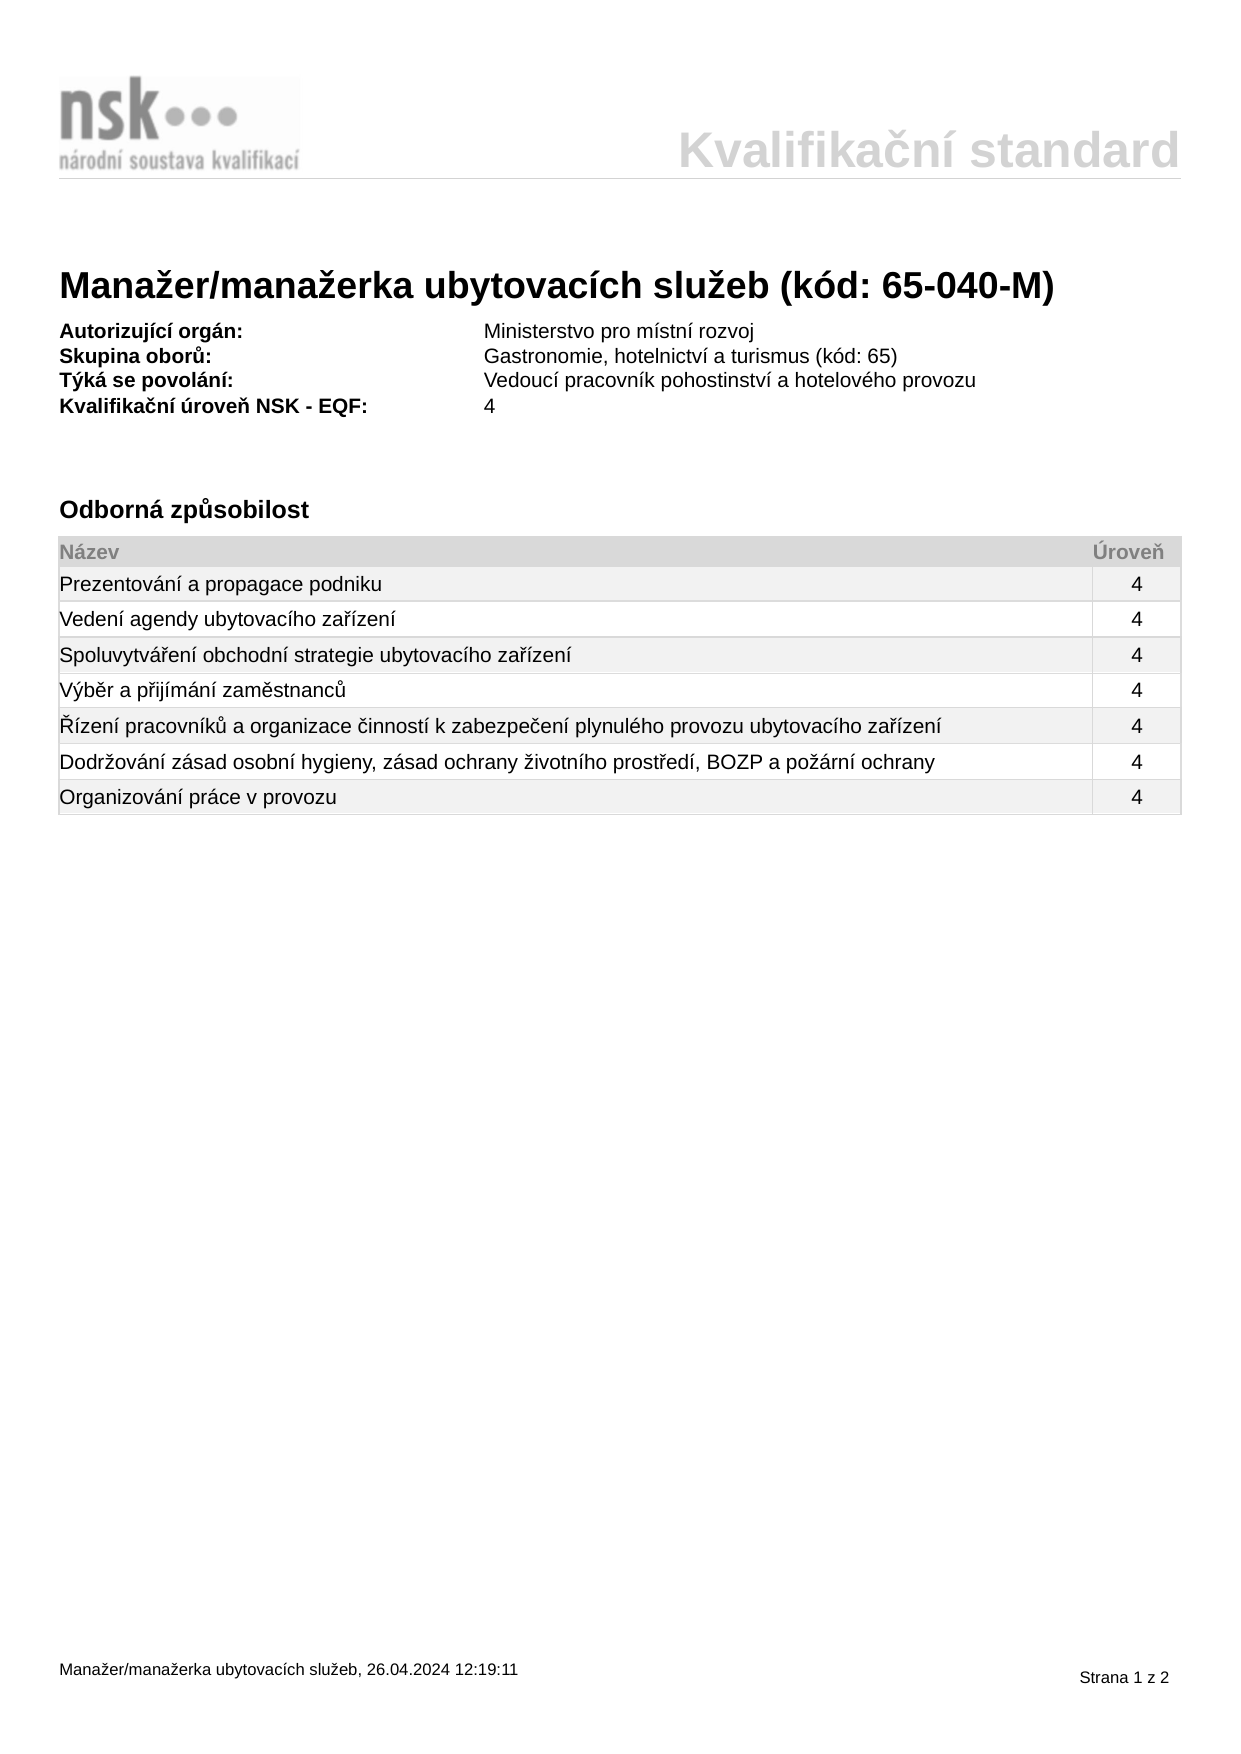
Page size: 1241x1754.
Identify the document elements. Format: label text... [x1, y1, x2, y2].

table_cell [59, 172, 483, 178]
table_cell [484, 196, 620, 224]
table_cell Ministerstvo pro místní rozvoj [484, 319, 1181, 344]
table_cell [862, 1386, 1093, 1659]
table_cell 4 [484, 394, 1181, 417]
table_cell [1093, 524, 1169, 536]
table_cell [862, 418, 1093, 489]
table_cell [484, 307, 620, 319]
table_cell [862, 524, 1093, 536]
table_cell [59, 524, 483, 536]
table_cell 4 [1093, 780, 1180, 813]
table_cell [1169, 307, 1181, 319]
table_cell Týká se povolání: [59, 368, 483, 392]
table_cell 4 [1093, 567, 1180, 600]
table_cell Úroveň [1093, 537, 1180, 566]
table_cell [620, 815, 626, 1113]
table_header Kvalifikační standard [626, 59, 1181, 178]
table_cell 4 [1093, 708, 1180, 743]
table_cell [1169, 1114, 1181, 1386]
table_cell Spoluvytváření obchodní strategie ubytovacího zařízení [60, 638, 1092, 672]
table_cell [862, 307, 1093, 319]
table_cell [620, 196, 626, 224]
table_cell Název [60, 537, 1092, 566]
table_cell [620, 307, 626, 319]
table_cell Organizování práce v provozu [60, 780, 1092, 813]
table_cell [484, 815, 620, 1113]
table_cell Prezentování a propagace podniku [60, 567, 1092, 600]
table_cell [1093, 307, 1169, 319]
table_cell Odborná způsobilost [59, 489, 1181, 524]
table_cell Výběr a přijímání zaměstnanců [60, 674, 1092, 707]
table_header [621, 59, 626, 172]
table_cell [1169, 196, 1181, 224]
table_cell [626, 815, 862, 1113]
table_cell [862, 1114, 1093, 1386]
table_cell [620, 418, 626, 489]
table_cell Dodržování zásad osobní hygieny, zásad ochrany životního prostředí, BOZP a požární ochrany [60, 744, 1092, 779]
table_cell [484, 524, 620, 536]
table_cell [484, 1114, 620, 1386]
table_cell [1169, 524, 1181, 536]
table_cell [59, 1386, 483, 1659]
table_cell Gastronomie, hotelnictví a turismus (kód: 65) [484, 344, 1181, 368]
table_cell [59, 1114, 483, 1386]
table_cell [620, 1114, 626, 1386]
table_cell [862, 196, 1093, 224]
table_cell 4 [1093, 674, 1180, 707]
table_cell Strana 1 z 2 [862, 1660, 1169, 1696]
table_cell [626, 196, 862, 224]
table_cell Autorizující orgán: [59, 319, 483, 343]
table_cell [626, 418, 862, 489]
table_cell 4 [1093, 602, 1180, 636]
table_cell [626, 1386, 862, 1659]
table_cell 4 [1093, 638, 1180, 672]
table_cell Skupina oborů: [59, 344, 483, 368]
table_cell [59, 196, 483, 224]
table_cell [59, 418, 483, 489]
table_cell Manažer/manažerka ubytovacích služeb, 26.04.2024 12:19:11 [59, 1660, 862, 1696]
table_cell [626, 1114, 862, 1386]
table_cell [484, 418, 620, 489]
table_cell [59, 179, 1181, 196]
table_cell [1093, 1386, 1169, 1659]
table_cell [1169, 1660, 1181, 1696]
table_cell [862, 815, 1093, 1113]
table_cell [1093, 196, 1169, 224]
table_cell [59, 815, 483, 1113]
table_cell [1169, 815, 1181, 1113]
table_cell Vedoucí pracovník pohostinství a hotelového provozu [484, 368, 1181, 393]
table_cell [59, 307, 483, 319]
table_cell [626, 524, 862, 536]
table_cell [620, 1386, 626, 1659]
picture [58, 59, 621, 172]
table_cell [620, 524, 626, 536]
table_cell [1093, 418, 1169, 489]
table_cell [1093, 815, 1169, 1113]
table_cell [484, 172, 620, 178]
table_cell 4 [1093, 744, 1180, 779]
table_cell [1169, 1386, 1181, 1659]
table_cell Kvalifikační úroveň NSK - EQF: [59, 394, 483, 417]
table_cell [484, 1386, 620, 1659]
table_cell Řízení pracovníků a organizace činností k zabezpečení plynulého provozu ubytovacího zařízení [60, 708, 1092, 743]
table_cell [1169, 418, 1181, 489]
table_cell Manažer/manažerka ubytovacích služeb (kód: 65-040-M) [59, 224, 1181, 307]
table_cell [1093, 1114, 1169, 1386]
table_cell Vedení agendy ubytovacího zařízení [60, 602, 1092, 636]
table_cell [626, 307, 862, 319]
